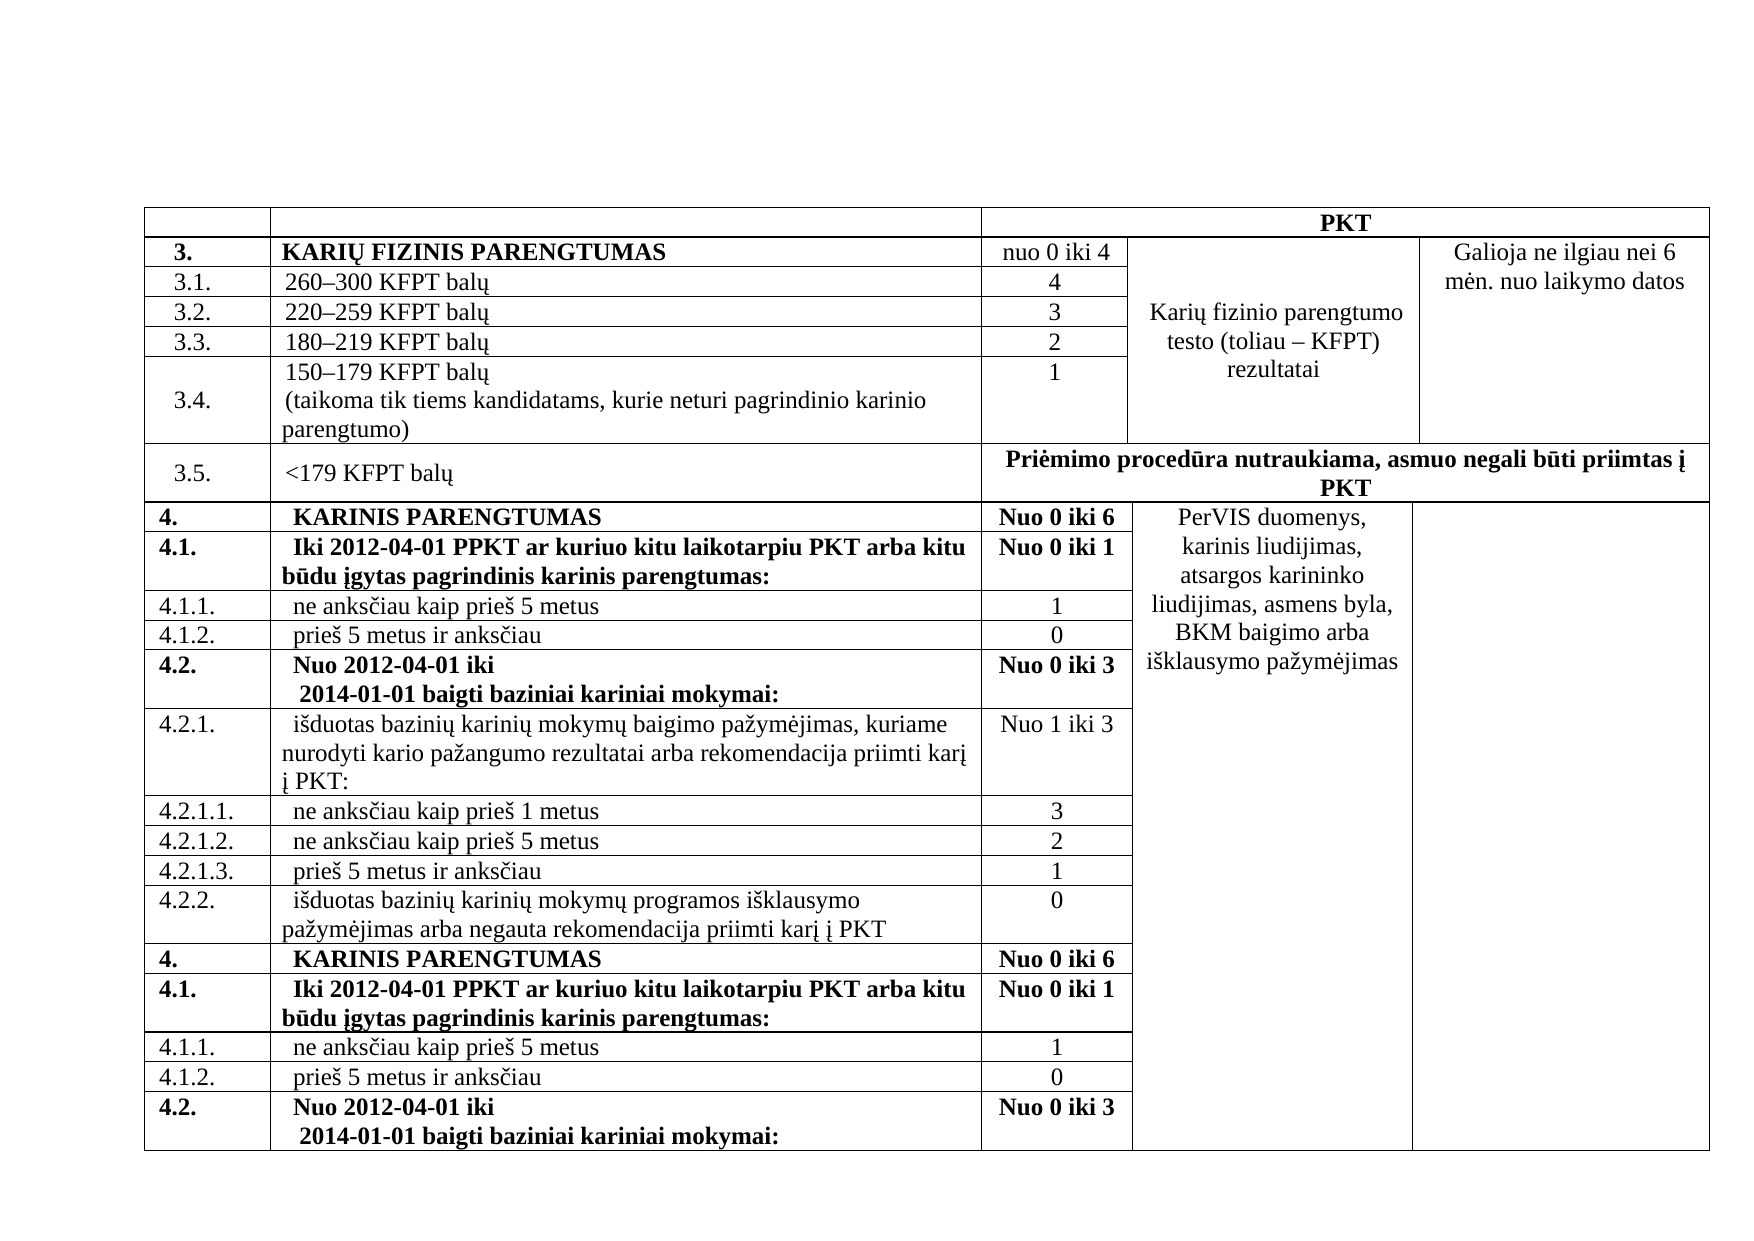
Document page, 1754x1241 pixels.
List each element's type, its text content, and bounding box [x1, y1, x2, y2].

table_cell 4.2. [145, 1092, 270, 1149]
table_cell Nuo 0 iki 6 [982, 503, 1132, 531]
table_cell 4. [145, 503, 270, 531]
table_cell ne anksčiau kaip prieš 1 metus [271, 796, 981, 825]
table_cell 3. [145, 238, 270, 266]
table_cell Iki 2012-04-01 PPKT ar kuriuo kitu laikotarpiu PKT arba kitu būdu įgytas pagrindinis karinis parengtumas: [271, 974, 981, 1031]
table_cell [1413, 503, 1709, 1149]
table_cell ne anksčiau kaip prieš 5 metus [271, 1033, 981, 1061]
table_cell 0 [982, 886, 1132, 943]
table_cell PerVIS duomenys, karinis liudijimas, atsargos karininko liudijimas, asmens byla, BKM baigimo arba išklausymo pažymėjimas [1133, 503, 1412, 1149]
table_cell 4 [982, 267, 1127, 296]
table_cell 1 [982, 357, 1127, 443]
table_cell 3 [982, 796, 1132, 825]
table_cell Nuo 0 iki 1 [982, 532, 1132, 590]
table_cell 260–300 KFPT balų [271, 267, 981, 296]
table_cell 3.3. [145, 327, 270, 356]
table_cell KARINIS PARENGTUMAS [271, 944, 981, 973]
table_cell Nuo 2012-04-01 iki 2014-01-01 baigti baziniai kariniai mokymai: [271, 1092, 981, 1149]
table_cell 4.1. [145, 974, 270, 1031]
table_cell 3.2. [145, 297, 270, 326]
table_cell 3 [982, 297, 1127, 326]
table_cell 3.5. [145, 444, 270, 501]
table_cell Nuo 2012-04-01 iki 2014-01-01 baigti baziniai kariniai mokymai: [271, 650, 981, 708]
table_cell 0 [982, 1062, 1132, 1091]
table_cell 4.1.1. [145, 1033, 270, 1061]
table_cell 4.1.2. [145, 621, 270, 649]
table_cell PKT [982, 208, 1709, 236]
table_cell ne anksčiau kaip prieš 5 metus [271, 826, 981, 855]
table_cell išduotas bazinių karinių mokymų programos išklausymo pažymėjimas arba negauta rekomendacija priimti karį į PKT [271, 886, 981, 943]
table_cell 4. [145, 944, 270, 973]
table_cell išduotas bazinių karinių mokymų baigimo pažymėjimas, kuriame nurodyti kario pažangumo rezultatai arba rekomendacija priimti karį į PKT: [271, 709, 981, 795]
table_cell 220–259 KFPT balų [271, 297, 981, 326]
table_cell Nuo 1 iki 3 [982, 709, 1132, 795]
table_cell 4.1.1. [145, 591, 270, 619]
table_cell 4.2.1.2. [145, 826, 270, 855]
table_cell Nuo 0 iki 6 [982, 944, 1132, 973]
table_cell Galioja ne ilgiau nei 6 mėn. nuo laikymo datos [1420, 238, 1709, 443]
table_cell Iki 2012-04-01 PPKT ar kuriuo kitu laikotarpiu PKT arba kitu būdu įgytas pagrindinis karinis parengtumas: [271, 532, 981, 590]
table_cell prieš 5 metus ir anksčiau [271, 1062, 981, 1091]
table_cell <179 KFPT balų [271, 444, 981, 501]
table_cell 1 [982, 1033, 1132, 1061]
table_cell 1 [982, 591, 1132, 619]
table_cell prieš 5 metus ir anksčiau [271, 621, 981, 649]
table_cell Nuo 0 iki 3 [982, 1092, 1132, 1149]
table_cell 4.2. [145, 650, 270, 708]
table_cell 2 [982, 327, 1127, 356]
table_cell 150–179 KFPT balų (taikoma tik tiems kandidatams, kurie neturi pagrindinio karinio parengtumo) [271, 357, 981, 443]
table_cell ne anksčiau kaip prieš 5 metus [271, 591, 981, 619]
table_cell 4.2.2. [145, 886, 270, 943]
table_cell 4.2.1. [145, 709, 270, 795]
table_cell Nuo 0 iki 3 [982, 650, 1132, 708]
table_cell 4.2.1.1. [145, 796, 270, 825]
table_cell 0 [982, 621, 1132, 649]
table_cell 4.1. [145, 532, 270, 590]
table_cell Karių fizinio parengtumo testo (toliau – KFPT) rezultatai [1128, 238, 1419, 443]
table_cell Nuo 0 iki 1 [982, 974, 1132, 1031]
table_cell KARINIS PARENGTUMAS [271, 503, 981, 531]
table_cell Priėmimo procedūra nutraukiama, asmuo negali būti priimtas į PKT [982, 444, 1709, 501]
table_cell 1 [982, 856, 1132, 884]
table_cell nuo 0 iki 4 [982, 238, 1127, 266]
table_cell 2 [982, 826, 1132, 855]
table_cell 4.2.1.3. [145, 856, 270, 884]
table_cell 4.1.2. [145, 1062, 270, 1091]
table_cell KARIŲ FIZINIS PARENGTUMAS [271, 238, 981, 266]
table_cell [271, 208, 981, 236]
table_cell 180–219 KFPT balų [271, 327, 981, 356]
table_cell prieš 5 metus ir anksčiau [271, 856, 981, 884]
table_cell 3.1. [145, 267, 270, 296]
table_cell 3.4. [145, 357, 270, 443]
table_cell [145, 208, 270, 236]
